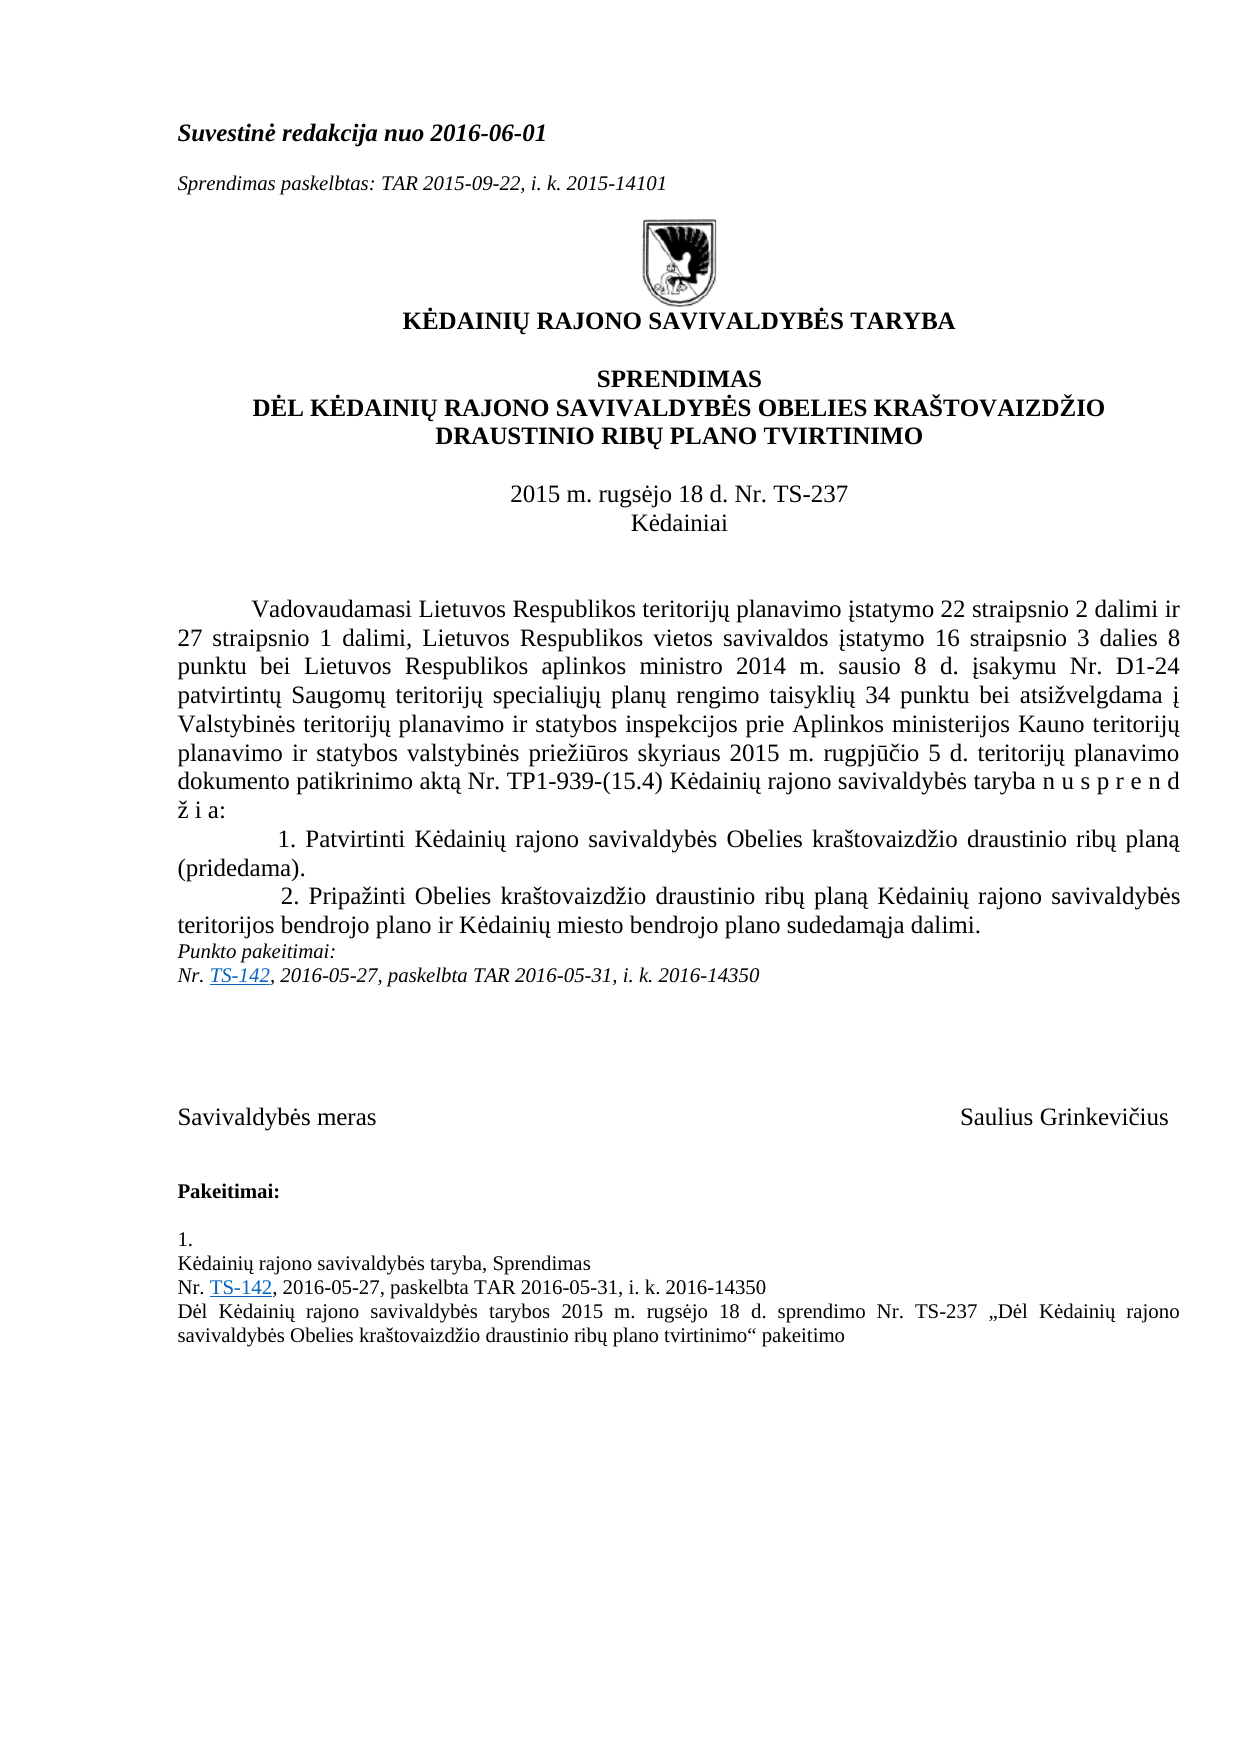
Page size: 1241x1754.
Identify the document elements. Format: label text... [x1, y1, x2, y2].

text Savivaldybės meras Saulius Grinkevičius [177, 1102, 1181, 1131]
text 2. Pripažinti Obelies kraštovaizdžio draustinio ribų planą Kėdainių rajono savivaldybės teritorijos bendrojo plano ir Kėdainių miesto bendrojo plano sudedamąja dalimi. [177, 881, 1181, 939]
text Dėl Kėdainių rajono savivaldybės tarybos 2015 m. rugsėjo 18 d. sprendimo Nr. TS-237 „Dėl Kėdainių rajono savivaldybės Obelies kraštovaizdžio draustinio ribų plano tvirtinimo“ pakeitimo [177, 1299, 1181, 1347]
text Pakeitimai: [177, 1179, 1181, 1203]
text SPRENDIMAS [177, 364, 1181, 393]
text DĖL KĖDAINIŲ RAJONO SAVIVALDYBĖS OBELIES KRAŠTOVAIZDŽIO DRAUSTINIO RIBŲ PLANO TVIRTINIMO [177, 393, 1181, 450]
text Vadovaudamasi Lietuvos Respublikos teritorijų planavimo įstatymo 22 straipsnio 2 dalimi ir 27 straipsnio 1 dalimi, Lietuvos Respublikos vietos savivaldos įstatymo 16 straipsnio 3 dalies 8 punktu bei Lietuvos Respublikos aplinkos ministro 2014 m. sausio 8 d. įsakymu Nr. D1-24 patvirtintų Saugomų teritorijų specialiųjų planų rengimo taisyklių 34 punktu bei atsižvelgdama į Valstybinės teritorijų planavimo ir statybos inspekcijos prie Aplinkos ministerijos Kauno teritorijų planavimo ir statybos valstybinės priežiūros skyriaus 2015 m. rugpjūčio 5 d. teritorijų planavimo dokumento patikrinimo aktą Nr. TP1-939-(15.4) Kėdainių rajono savivaldybės taryba n u s p r e n d ž i a: [177, 594, 1181, 824]
text Sprendimas paskelbtas: TAR 2015-09-22, i. k. 2015-14101 [177, 171, 1181, 195]
text Kėdainiai [177, 508, 1181, 536]
text 1. [177, 1227, 1181, 1251]
text Suvestinė redakcija nuo 2016-06-01 [177, 118, 1181, 147]
text 1. Patvirtinti Kėdainių rajono savivaldybės Obelies kraštovaizdžio draustinio ribų planą (pridedama). [177, 824, 1181, 881]
text KĖDAINIŲ RAJONO SAVIVALDYBĖS TARYBA [177, 306, 1181, 335]
text Nr. TS-142, 2016-05-27, paskelbta TAR 2016-05-31, i. k. 2016-14350 [177, 1275, 1181, 1299]
text Kėdainių rajono savivaldybės taryba, Sprendimas [177, 1251, 1181, 1275]
text Nr. TS-142, 2016-05-27, paskelbta TAR 2016-05-31, i. k. 2016-14350 [177, 963, 1181, 987]
text 2015 m. rugsėjo 18 d. Nr. TS-237 [177, 479, 1181, 508]
text Punkto pakeitimai: [177, 939, 1181, 963]
